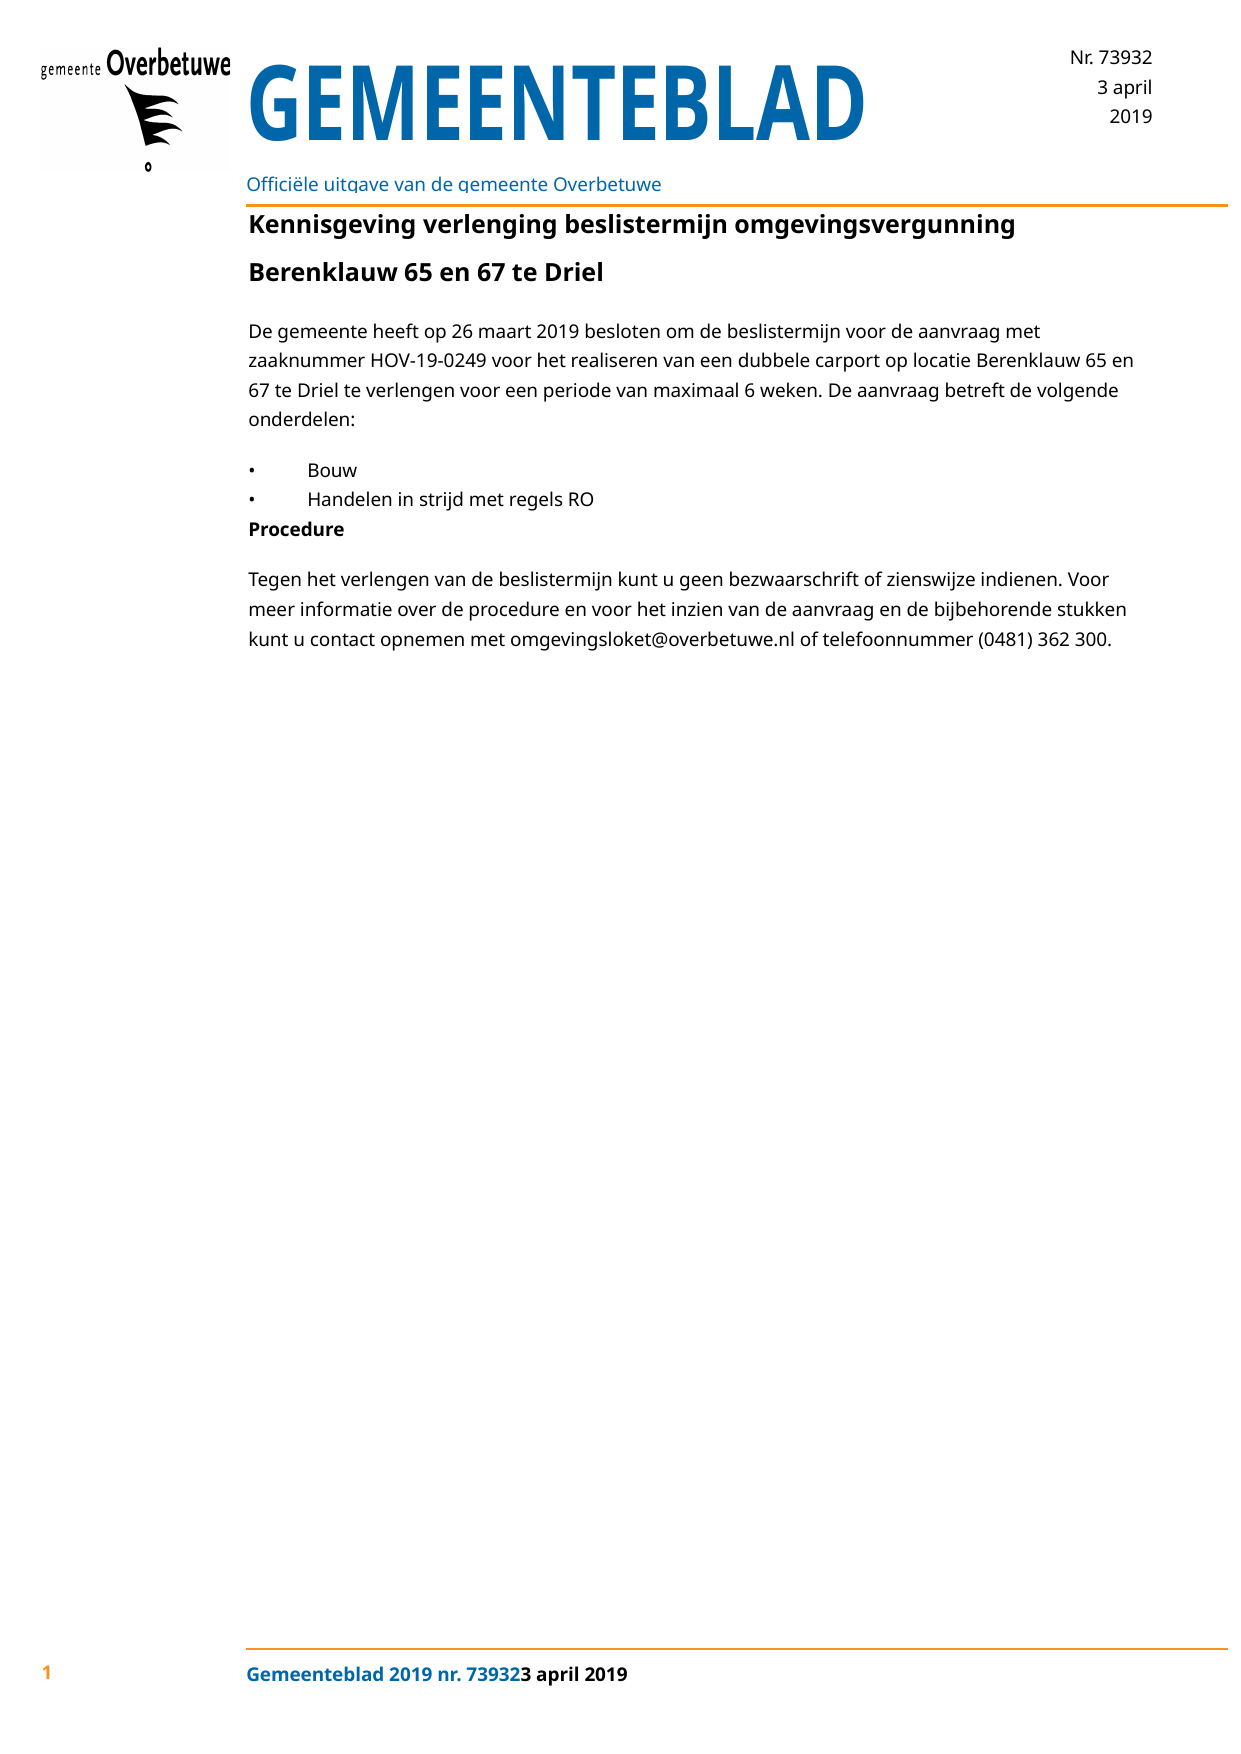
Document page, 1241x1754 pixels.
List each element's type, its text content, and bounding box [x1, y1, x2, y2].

list Handelen in strijd met regels RO [248, 487, 1152, 512]
list Bouw [248, 457, 1152, 483]
text De gemeente heeft op 26 maart 2019 besloten om de beslistermijn voor de aanvraag met zaaknummer HOV-19-0249 voor het realiseren van een dubbele carport op locatie Berenklauw 65 en 67 te Driel te verlengen voor een periode van maximaal 6 weken. De aanvraag betreft de volgende onderdelen: [248, 318, 1152, 432]
picture [41, 47, 231, 172]
text Kennisgeving verlenging beslistermijn omgevingsvergunning Berenklauw 65 en 67 te Driel [248, 207, 1152, 288]
text Tegen het verlengen van de beslistermijn kunt u geen bezwaarschrift of zienswijze indienen. Voor meer informatie over de procedure en voor het inzien van de aanvraag en de bijbehorende stukken kunt u contact opnemen met omgevingsloket@overbetuwe.nl of telefoonnummer (0481) 362 300. [248, 567, 1152, 652]
text Procedure [248, 516, 1152, 542]
